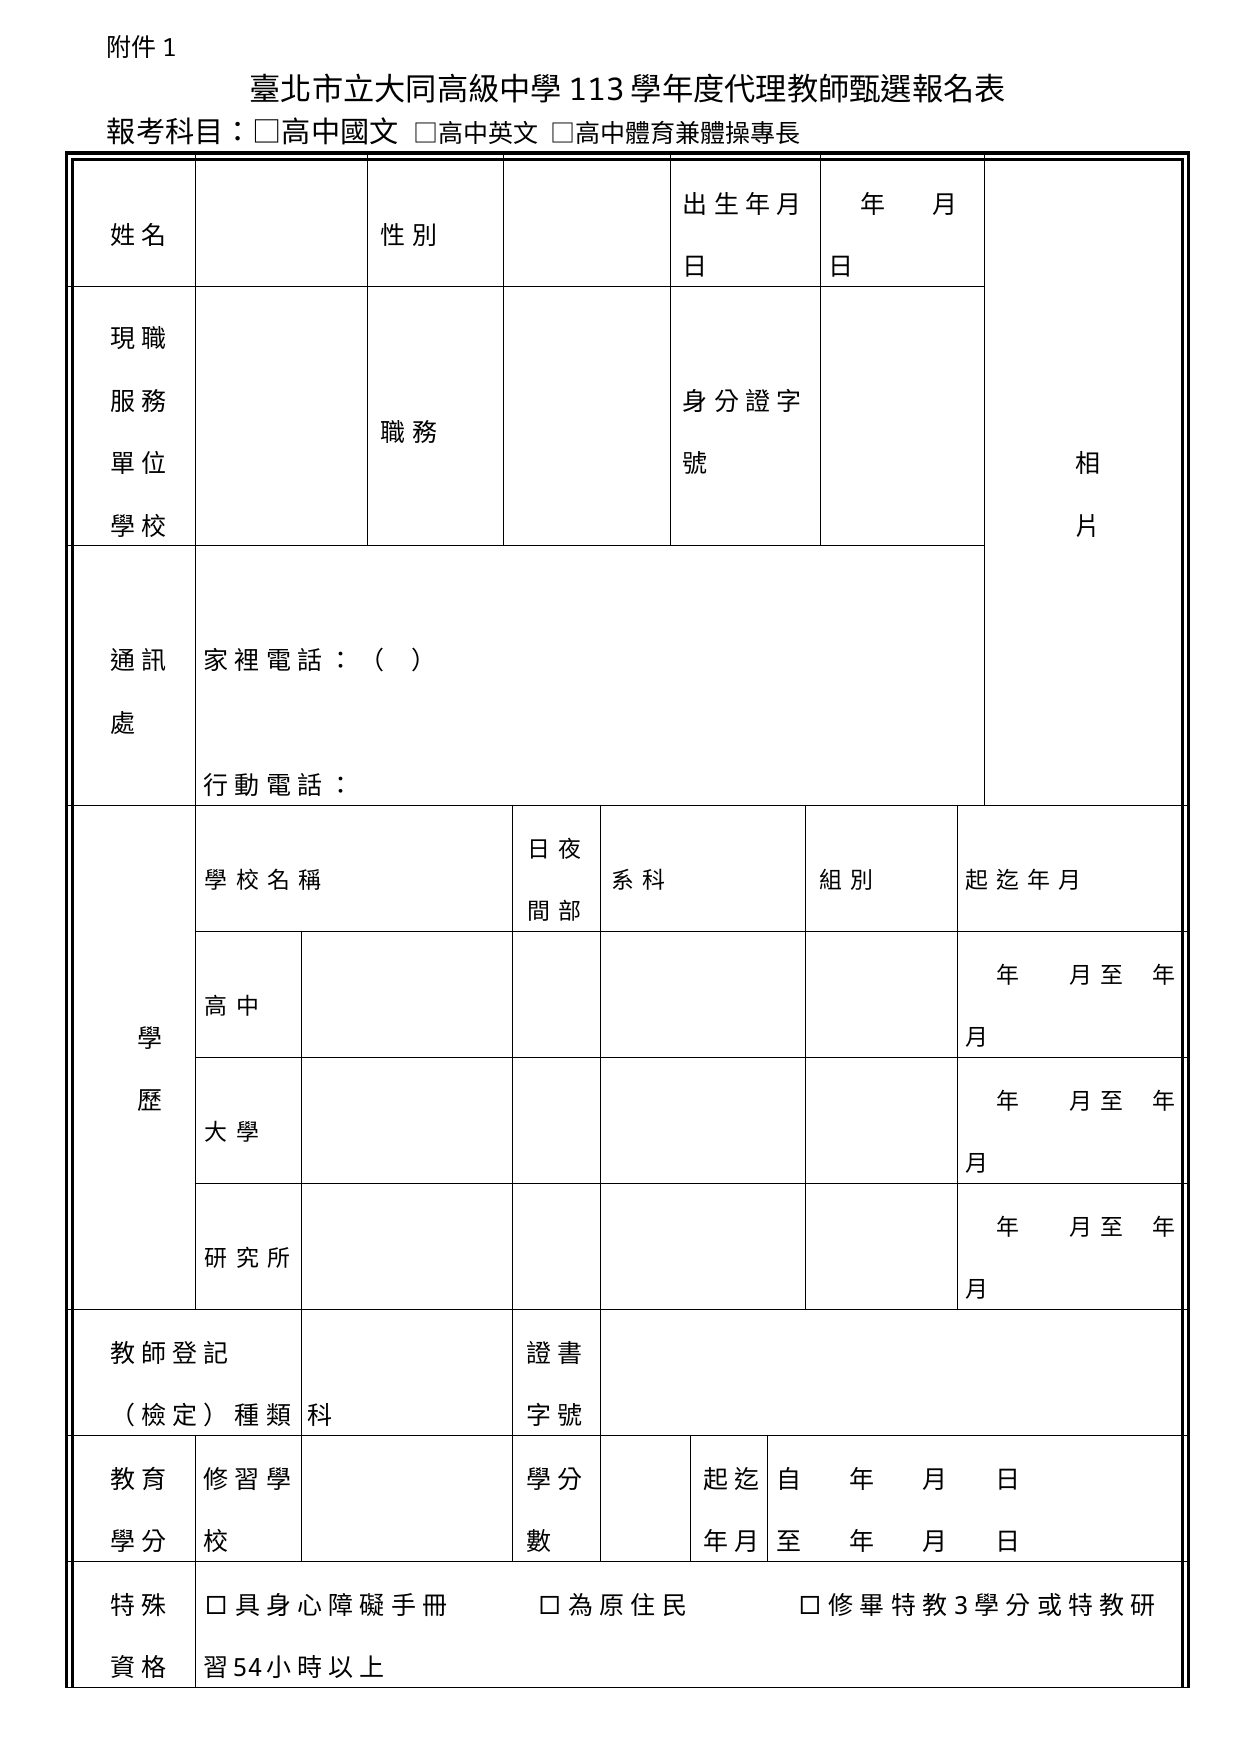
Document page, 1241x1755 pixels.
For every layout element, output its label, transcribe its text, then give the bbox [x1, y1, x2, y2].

table_cell 現職服務單位學校 [74, 287, 195, 545]
table_cell [601, 1310, 1181, 1435]
table_cell [806, 1058, 957, 1183]
table_cell [302, 1436, 512, 1561]
table_cell [513, 1184, 600, 1309]
table_cell 具身心障礙手冊 為原住民 修畢特教3學分或特教研習54小時以上 [196, 1562, 1181, 1687]
table_cell [302, 932, 512, 1057]
table_cell 通訊處 [74, 546, 195, 804]
table_cell [302, 1058, 512, 1183]
table_header 出生年月日 [671, 161, 820, 286]
table_cell 學 歷 [74, 806, 195, 1309]
table_cell 起迄 年月 [691, 1436, 767, 1561]
table_cell 系科 [601, 806, 805, 931]
table_cell [513, 932, 600, 1057]
table_cell 研究所 [196, 1184, 301, 1309]
table_cell [601, 932, 805, 1057]
table_cell [513, 1058, 600, 1183]
text 臺北市立大同高級中學113學年度代理教師甄選報名表 [107, 64, 1148, 109]
table_cell [601, 1436, 690, 1561]
table_cell 學校名稱 [196, 806, 512, 931]
table_cell 科 [302, 1310, 512, 1435]
table_header 性別 [368, 161, 503, 286]
table_cell 年 月至 年 月 [958, 932, 1181, 1057]
table_cell [302, 1184, 512, 1309]
table_cell [601, 1058, 805, 1183]
table_cell 學分數 [513, 1436, 600, 1561]
table_cell [196, 287, 367, 545]
table_cell [601, 1184, 805, 1309]
table_header 姓名 [70, 155, 195, 286]
table_cell 職務 [368, 287, 503, 545]
table_cell 高中 [196, 932, 301, 1057]
table_cell 家裡電話：（ ） 行動電話： [196, 546, 984, 804]
table_header [504, 161, 670, 286]
text 附件1 [107, 27, 1148, 64]
table_cell 修習學校 [196, 1436, 301, 1561]
table_cell 證書 字號 [513, 1310, 600, 1435]
table_cell 身分證字號 [671, 287, 820, 545]
text 報考科目：□高中國文 □高中英文 □高中體育兼體操專長 [107, 109, 1148, 151]
table_cell 組別 [806, 806, 957, 931]
table_cell 自 年 月 日 至 年 月 日 [768, 1436, 1181, 1561]
table_cell 教育學分 [74, 1436, 195, 1561]
table_cell 日夜 間部 [513, 806, 600, 931]
table_header 相 片 [985, 155, 1185, 804]
table_cell 起迄年月 [958, 806, 1181, 931]
table_header 年 月 日 [821, 161, 984, 286]
table_cell [821, 287, 984, 545]
table_cell [806, 1184, 957, 1309]
table_header [196, 161, 367, 286]
table_cell 年 月至 年 月 [958, 1058, 1181, 1183]
table_cell 年 月至 年 月 [958, 1184, 1181, 1309]
table_cell [806, 932, 957, 1057]
table_cell [504, 287, 670, 545]
table_cell 特殊資格 [74, 1562, 195, 1687]
table_cell 教師登記 （檢定）種類 [74, 1310, 301, 1435]
table_cell 大學 [196, 1058, 301, 1183]
